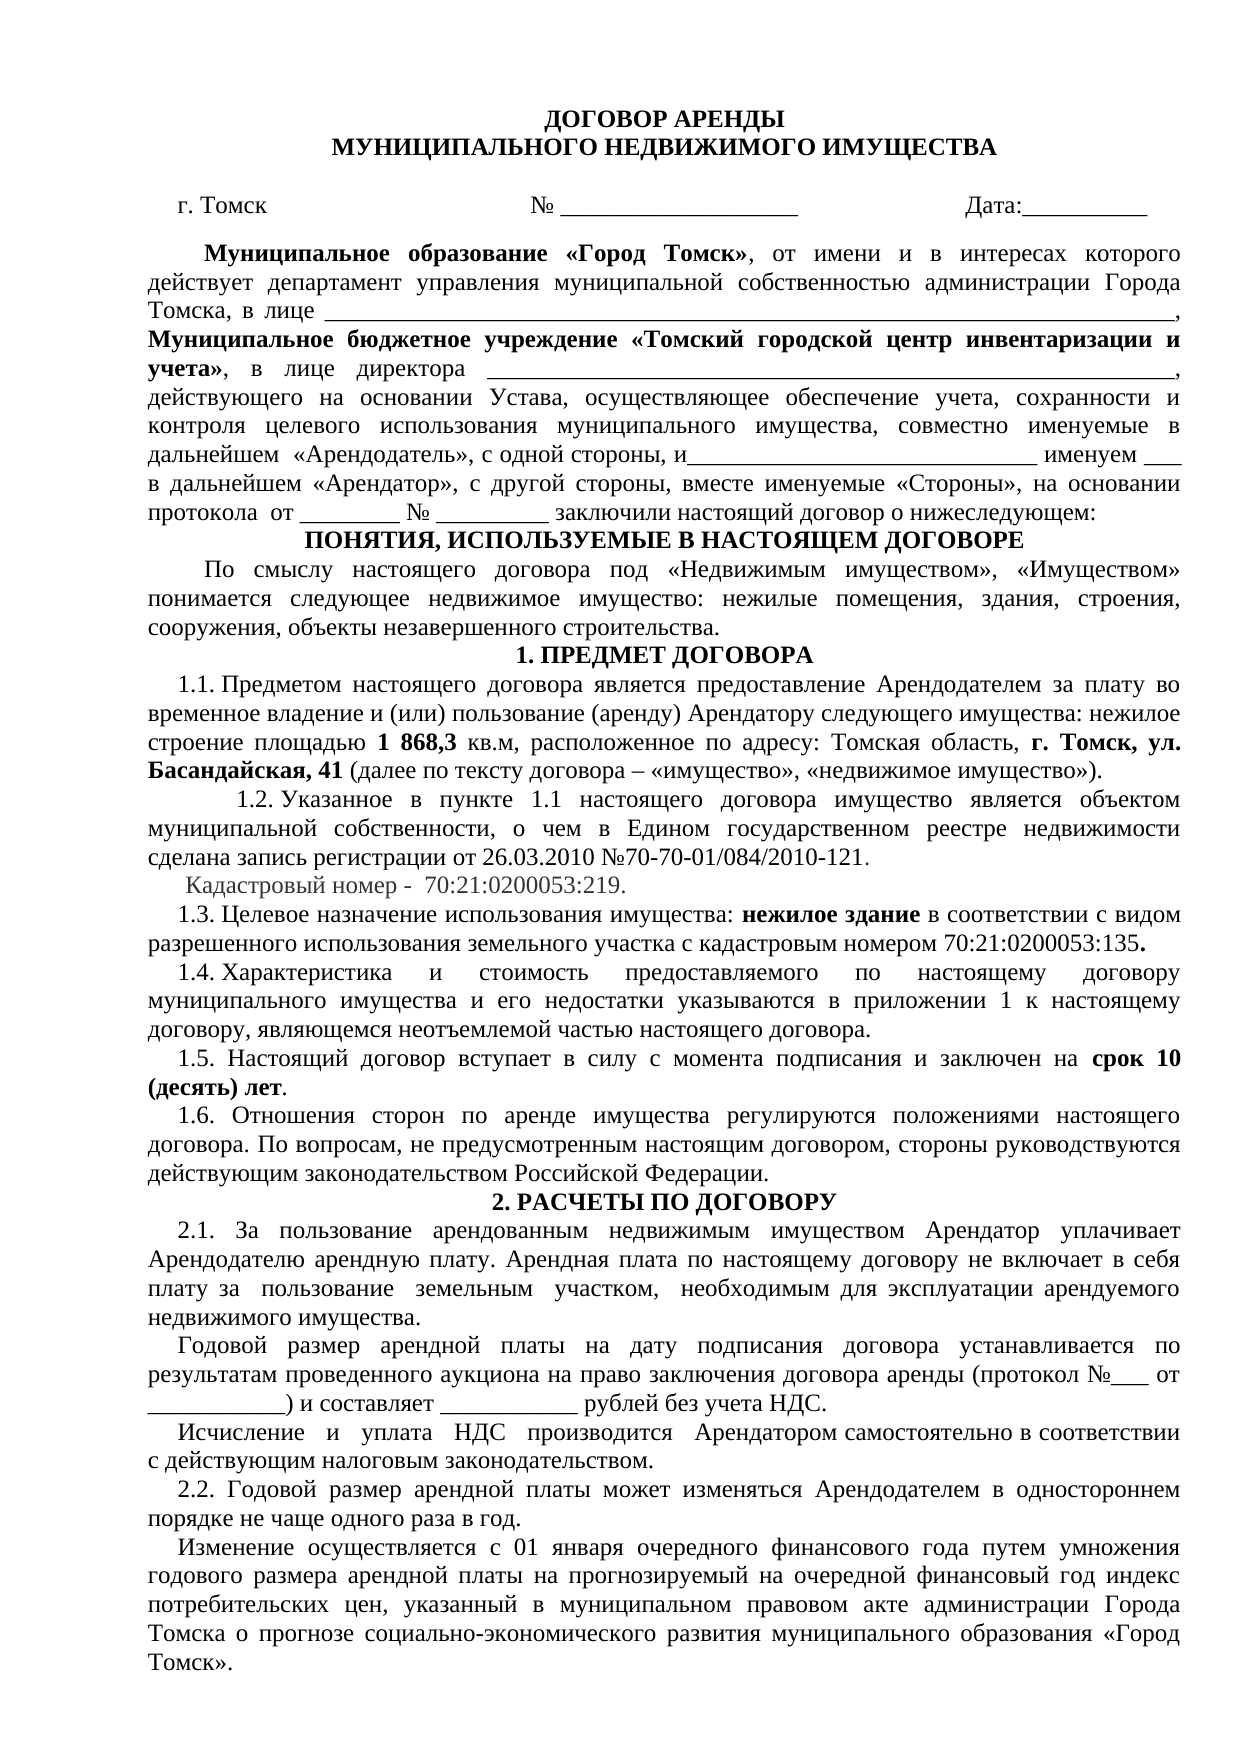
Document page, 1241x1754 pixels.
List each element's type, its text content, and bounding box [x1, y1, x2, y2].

text ДОГОВОР АРЕНДЫ [148, 104, 1181, 132]
text 1.4. Характеристика и стоимость предоставляемого по настоящему договору муниципального имущества и его недостатки указываются в приложении 1 к настоящему договору, являющемся неотъемлемой частью настоящего договора. [148, 957, 1181, 1043]
text 1.5. Настоящий договор вступает в силу с момента подписания и заключен на срок 10 (десять) лет. [148, 1043, 1181, 1100]
text Кадастровый номер - 70:21:0200053:219. [148, 870, 1181, 899]
text Муниципальное образование «Город Томск», от имени и в интересах которого действует департамент управления муниципальной собственностью администрации Города Томска, в лице ____________________________________________________________________, Муниципальное бюджетное учреждение «Томский городской центр инвентаризации и учета», в лице директора _______________________________________________________, действующего на основании Устава, осуществляющее обеспечение учета, сохранности и контроля целевого использования муниципального имущества, совместно именуемые в дальнейшем «Арендодатель», с одной стороны, и____________________________ именуем ___ в дальнейшем «Арендатор», с другой стороны, вместе именуемые «Стороны», на основании протокола от ________ № _________ заключили настоящий договор о нижеследующем: [148, 238, 1181, 525]
text 1. ПРЕДМЕТ ДОГОВОРА [148, 640, 1181, 669]
text 1.6. Отношения сторон по аренде имущества регулируются положениями настоящего договора. По вопросам, не предусмотренным настоящим договором, стороны руководствуются действующим законодательством Российской Федерации. [148, 1100, 1181, 1187]
text По смыслу настоящего договора под «Недвижимым имуществом», «Имуществом» понимается следующее недвижимое имущество: нежилые помещения, здания, строения, сооружения, объекты незавершенного строительства. [148, 554, 1181, 640]
text Исчисление и уплата НДС производится Арендатором самостоятельно в соответствии с действующим налоговым законодательством. [148, 1417, 1181, 1474]
text 1.1. Предметом настоящего договора является предоставление Арендодателем за плату во временное владение и (или) пользование (аренду) Арендатору следующего имущества: нежилое строение площадью 1 868,3 кв.м, расположенное по адресу: Томская область, г. Томск, ул. Басандайская, 41 (далее по тексту договора – «имущество», «недвижимое имущество»). [148, 669, 1181, 784]
text 2.2. Годовой размер арендной платы может изменяться Арендодателем в одностороннем порядке не чаще одного раза в год. [148, 1474, 1181, 1532]
text 2. РАСЧЕТЫ ПО ДОГОВОРУ [148, 1187, 1181, 1215]
text МУНИЦИПАЛЬНОГО НЕДВИЖИМОГО ИМУЩЕСТВА [148, 132, 1181, 161]
text Годовой размер арендной платы на дату подписания договора устанавливается по результатам проведенного аукциона на право заключения договора аренды (протокол №___ от ___________) и составляет ___________ рублей без учета НДС. [148, 1330, 1181, 1417]
text г. Томск № ___________________ Дата:__________ [148, 190, 1181, 219]
text 1.3. Целевое назначение использования имущества: нежилое здание в соответствии с видом разрешенного использования земельного участка с кадастровым номером 70:21:0200053:135. [148, 899, 1181, 957]
text Изменение осуществляется с 01 января очередного финансового года путем умножения годового размера арендной платы на прогнозируемый на очередной финансовый год индекс потребительских цен, указанный в муниципальном правовом акте администрации Города Томска о прогнозе социально-экономического развития муниципального образования «Город Томск». [148, 1532, 1181, 1675]
text 1.2. Указанное в пункте 1.1 настоящего договора имущество является объектом муниципальной собственности, о чем в Едином государственном реестре недвижимости сделана запись регистрации от 26.03.2010 №70-70-01/084/2010-121. [148, 784, 1181, 870]
text 2.1. За пользование арендованным недвижимым имуществом Арендатор уплачивает Арендодателю арендную плату. Арендная плата по настоящему договору не включает в себя плату за пользование земельным участком, необходимым для эксплуатации арендуемого недвижимого имущества. [148, 1215, 1181, 1330]
text ПОНЯТИЯ, ИСПОЛЬЗУЕМЫЕ В НАСТОЯЩЕМ ДОГОВОРЕ [148, 525, 1181, 554]
